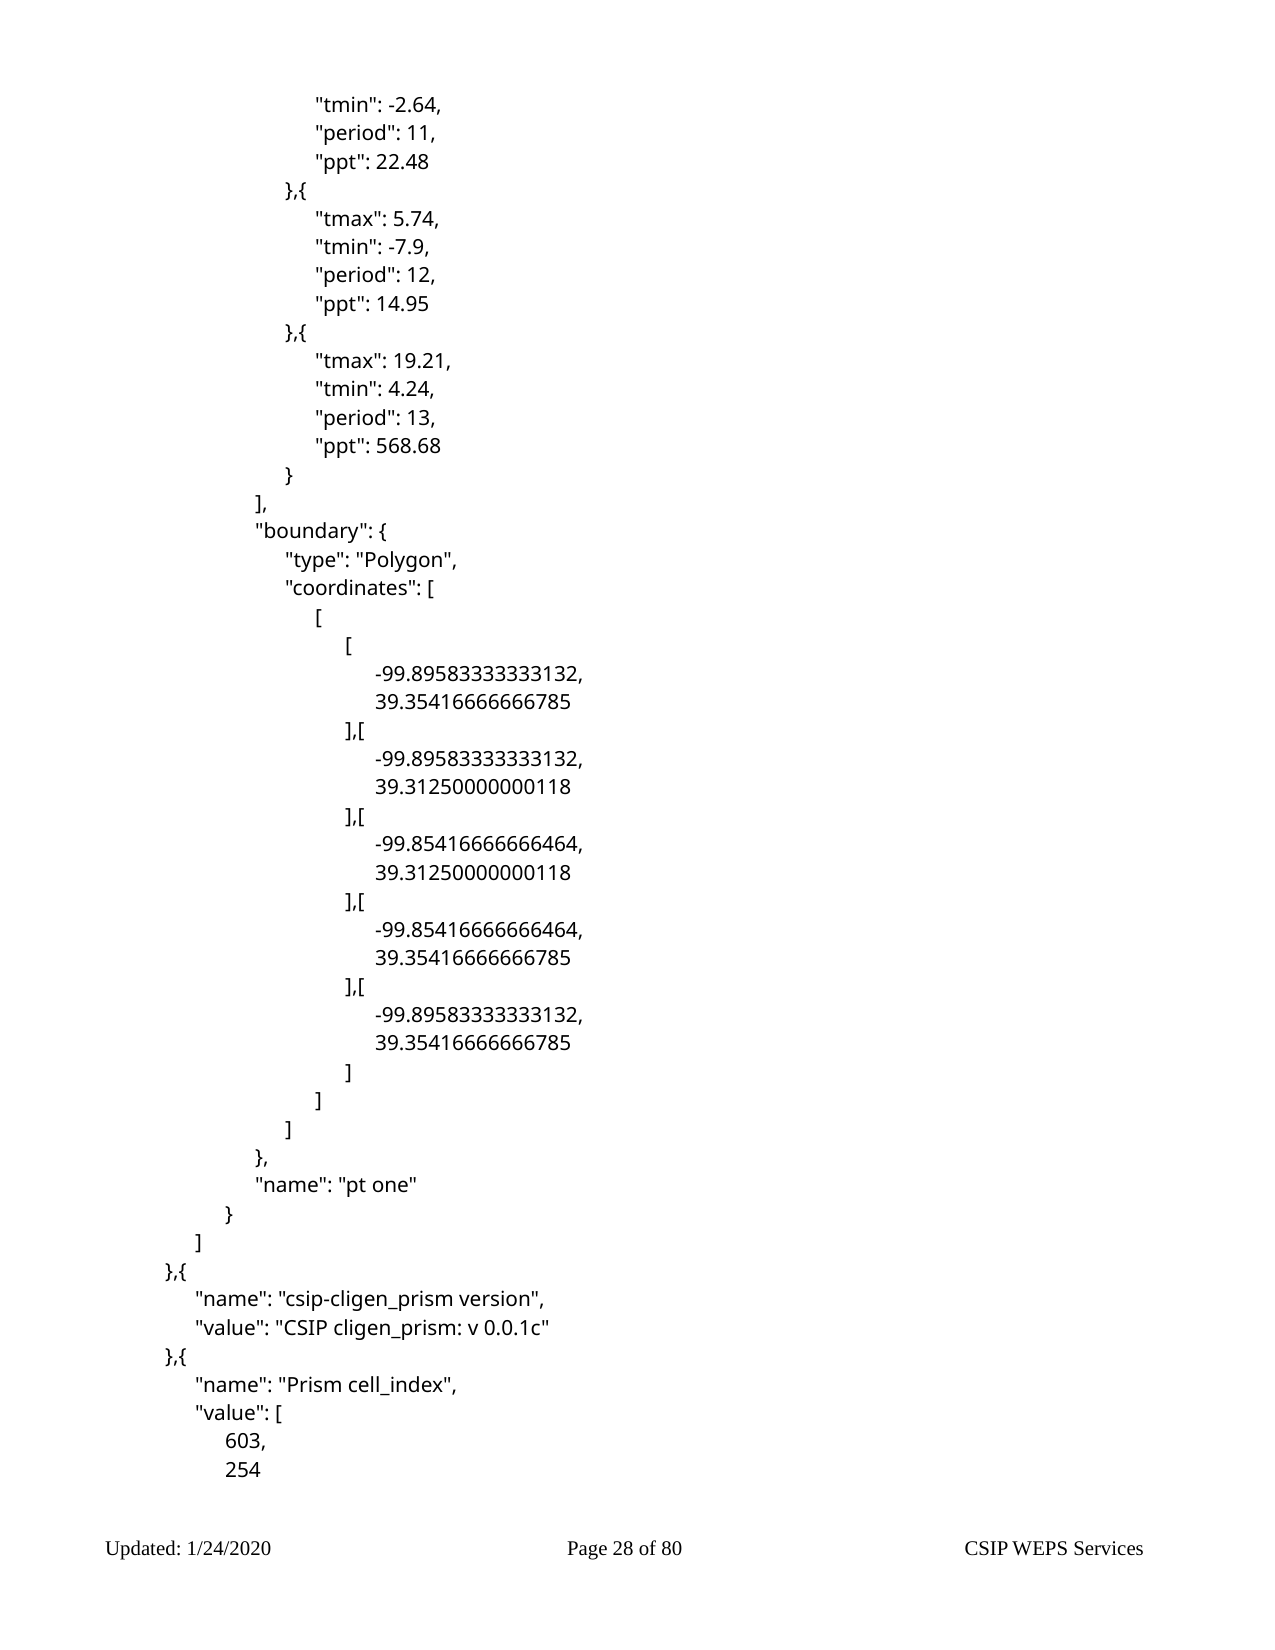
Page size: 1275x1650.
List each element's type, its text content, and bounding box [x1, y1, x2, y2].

text 39.35416666666785 [105, 943, 1185, 972]
text ],[ [105, 886, 1185, 915]
text [ [105, 602, 1185, 630]
text "period": 12, [105, 261, 1185, 289]
text -99.89583333333132, [105, 744, 1185, 772]
text "tmax": 5.74, [105, 204, 1185, 232]
text -99.89583333333132, [105, 1000, 1185, 1028]
text "ppt": 14.95 [105, 289, 1185, 317]
text ],[ [105, 801, 1185, 829]
text ] [105, 1114, 1185, 1142]
text -99.89583333333132, [105, 659, 1185, 687]
text "value": "CSIP cligen_prism: v 0.0.1c" [105, 1313, 1185, 1341]
text "type": "Polygon", [105, 545, 1185, 573]
text ],[ [105, 716, 1185, 744]
text ] [105, 1057, 1185, 1085]
text "value": [ [105, 1398, 1185, 1427]
text [ [105, 630, 1185, 659]
text ], [105, 488, 1185, 517]
text 39.31250000000118 [105, 772, 1185, 801]
text }, [105, 1142, 1185, 1171]
text 603, [105, 1427, 1185, 1455]
text } [105, 1199, 1185, 1227]
text "coordinates": [ [105, 573, 1185, 602]
text "tmin": -7.9, [105, 232, 1185, 261]
text ] [105, 1227, 1185, 1256]
text 254 [105, 1455, 1185, 1483]
text } [105, 460, 1185, 488]
text "name": "csip-cligen_prism version", [105, 1284, 1185, 1313]
text "tmax": 19.21, [105, 346, 1185, 374]
text 39.35416666666785 [105, 687, 1185, 716]
text "tmin": -2.64, [105, 90, 1185, 118]
text },{ [105, 175, 1185, 204]
text 39.31250000000118 [105, 858, 1185, 886]
text -99.85416666666464, [105, 829, 1185, 858]
text },{ [105, 1341, 1185, 1370]
text "ppt": 22.48 [105, 147, 1185, 175]
text "name": "Prism cell_index", [105, 1370, 1185, 1398]
text -99.85416666666464, [105, 915, 1185, 943]
text },{ [105, 1256, 1185, 1284]
text 39.35416666666785 [105, 1028, 1185, 1057]
text ] [105, 1085, 1185, 1114]
text "boundary": { [105, 517, 1185, 545]
text "period": 13, [105, 403, 1185, 431]
text ],[ [105, 972, 1185, 1000]
text "tmin": 4.24, [105, 374, 1185, 403]
text },{ [105, 317, 1185, 346]
text "ppt": 568.68 [105, 431, 1185, 460]
text "name": "pt one" [105, 1171, 1185, 1199]
text "period": 11, [105, 118, 1185, 147]
